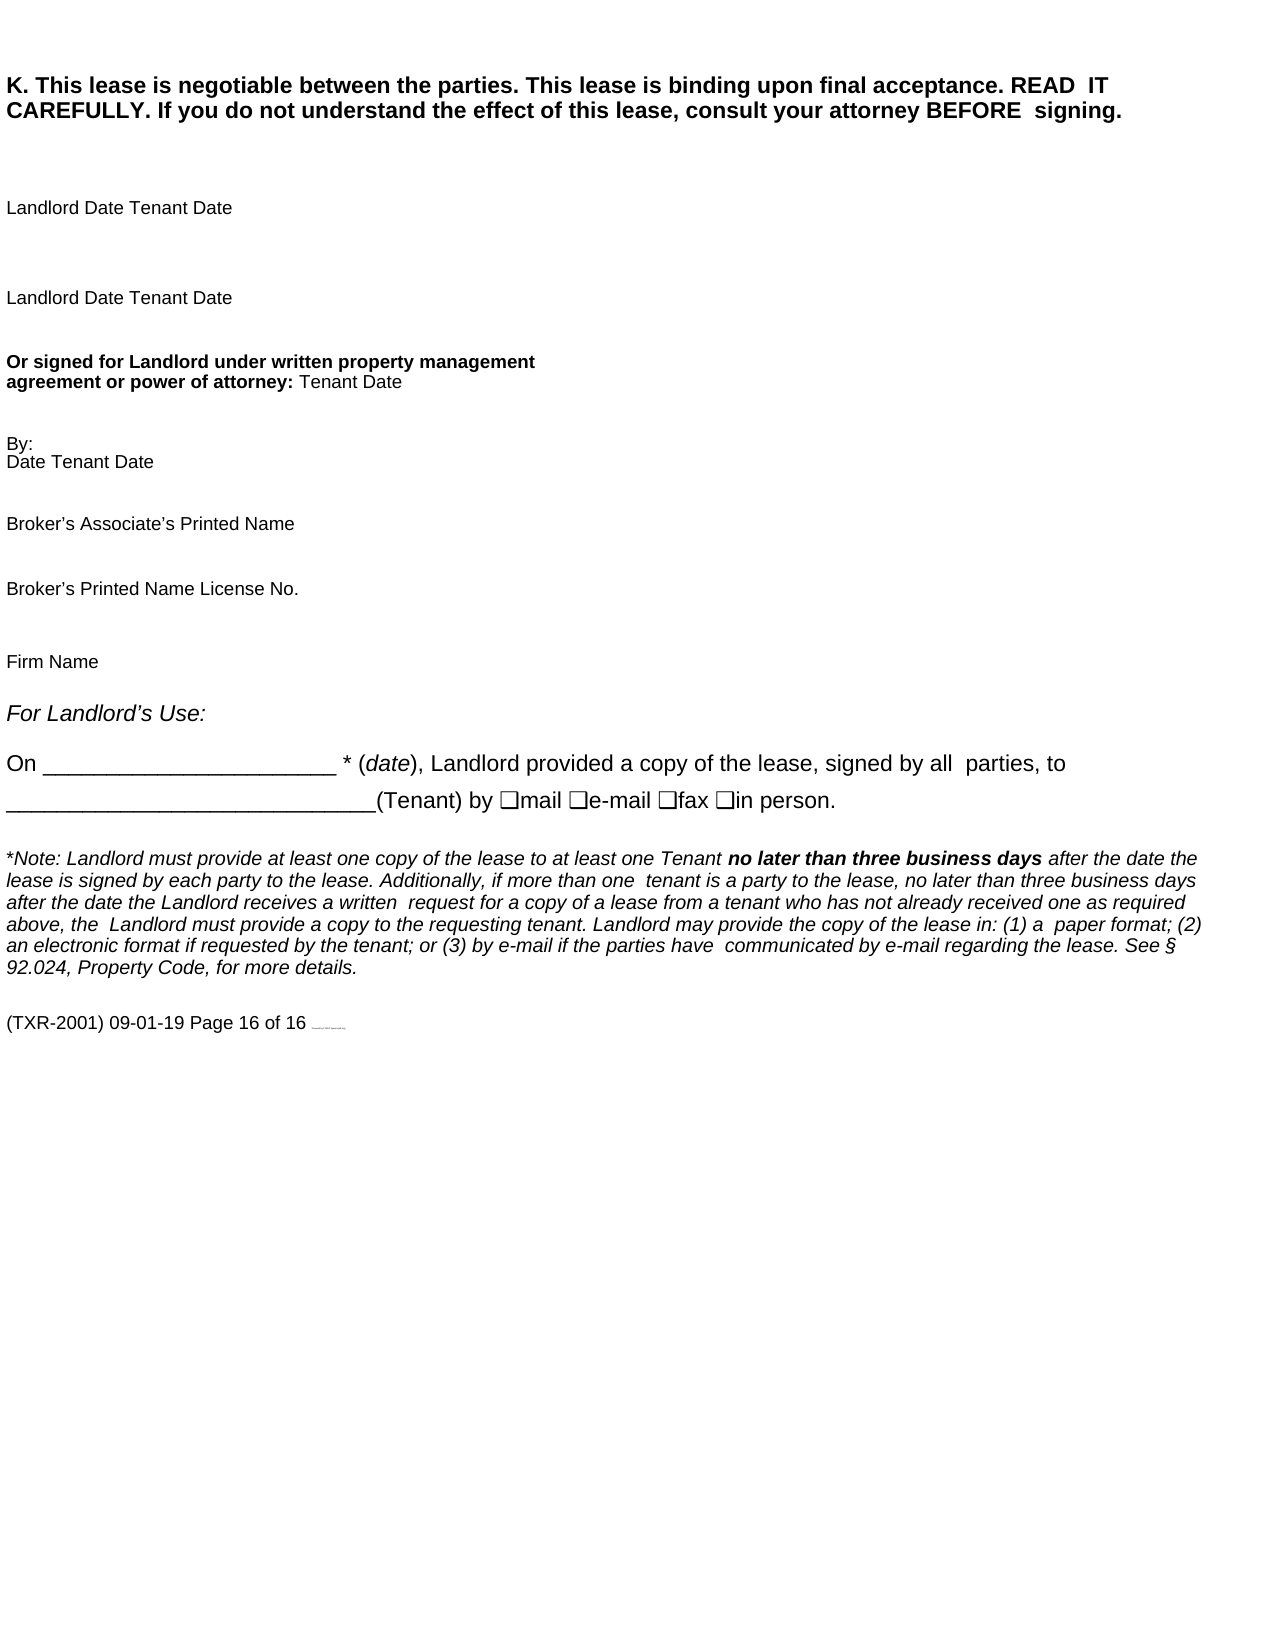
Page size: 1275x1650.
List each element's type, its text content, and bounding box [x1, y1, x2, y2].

text For Landlord’s Use: [6, 704, 1207, 726]
text Firm Name [6, 654, 1207, 672]
text Date Tenant Date [6, 454, 1207, 472]
text Or signed for Landlord under written property management [6, 354, 1207, 372]
text (TXR-2001) 09-01-19 Page 16 of 16 Powered by TCPDF (www.tcpdf.org) [6, 1012, 1207, 1034]
text Landlord Date Tenant Date [6, 200, 1207, 218]
text agreement or power of attorney: Tenant Date [6, 374, 1207, 392]
text On _______________________ * (date), Landlord provided a copy of the lease, signed by all parties, to _____________________________(Tenant) by ❑mail ❑e-mail ❑fax ❑in person. [6, 752, 1207, 821]
text *Note: Landlord must provide at least one copy of the lease to at least one Tenant no later than three business days after the date the lease is signed by each party to the lease. Additionally, if more than one tenant is a party to the lease, no later than three business days after the date the Landlord receives a written request for a copy of a lease from a tenant who has not already received one as required above, the Landlord must provide a copy to the requesting tenant. Landlord may provide the copy of the lease in: (1) a paper format; (2) an electronic format if requested by the tenant; or (3) by e-mail if the parties have communicated by e-mail regarding the lease. See § 92.024, Property Code, for more details. [6, 848, 1207, 978]
text K. This lease is negotiable between the parties. This lease is binding upon final acceptance. READ IT CAREFULLY. If you do not understand the effect of this lease, consult your attorney BEFORE signing. [6, 74, 1207, 124]
text Broker’s Printed Name License No. [6, 581, 1207, 599]
text Broker’s Associate’s Printed Name [6, 516, 1207, 534]
text By: [6, 436, 1207, 454]
text Landlord Date Tenant Date [6, 290, 1207, 308]
